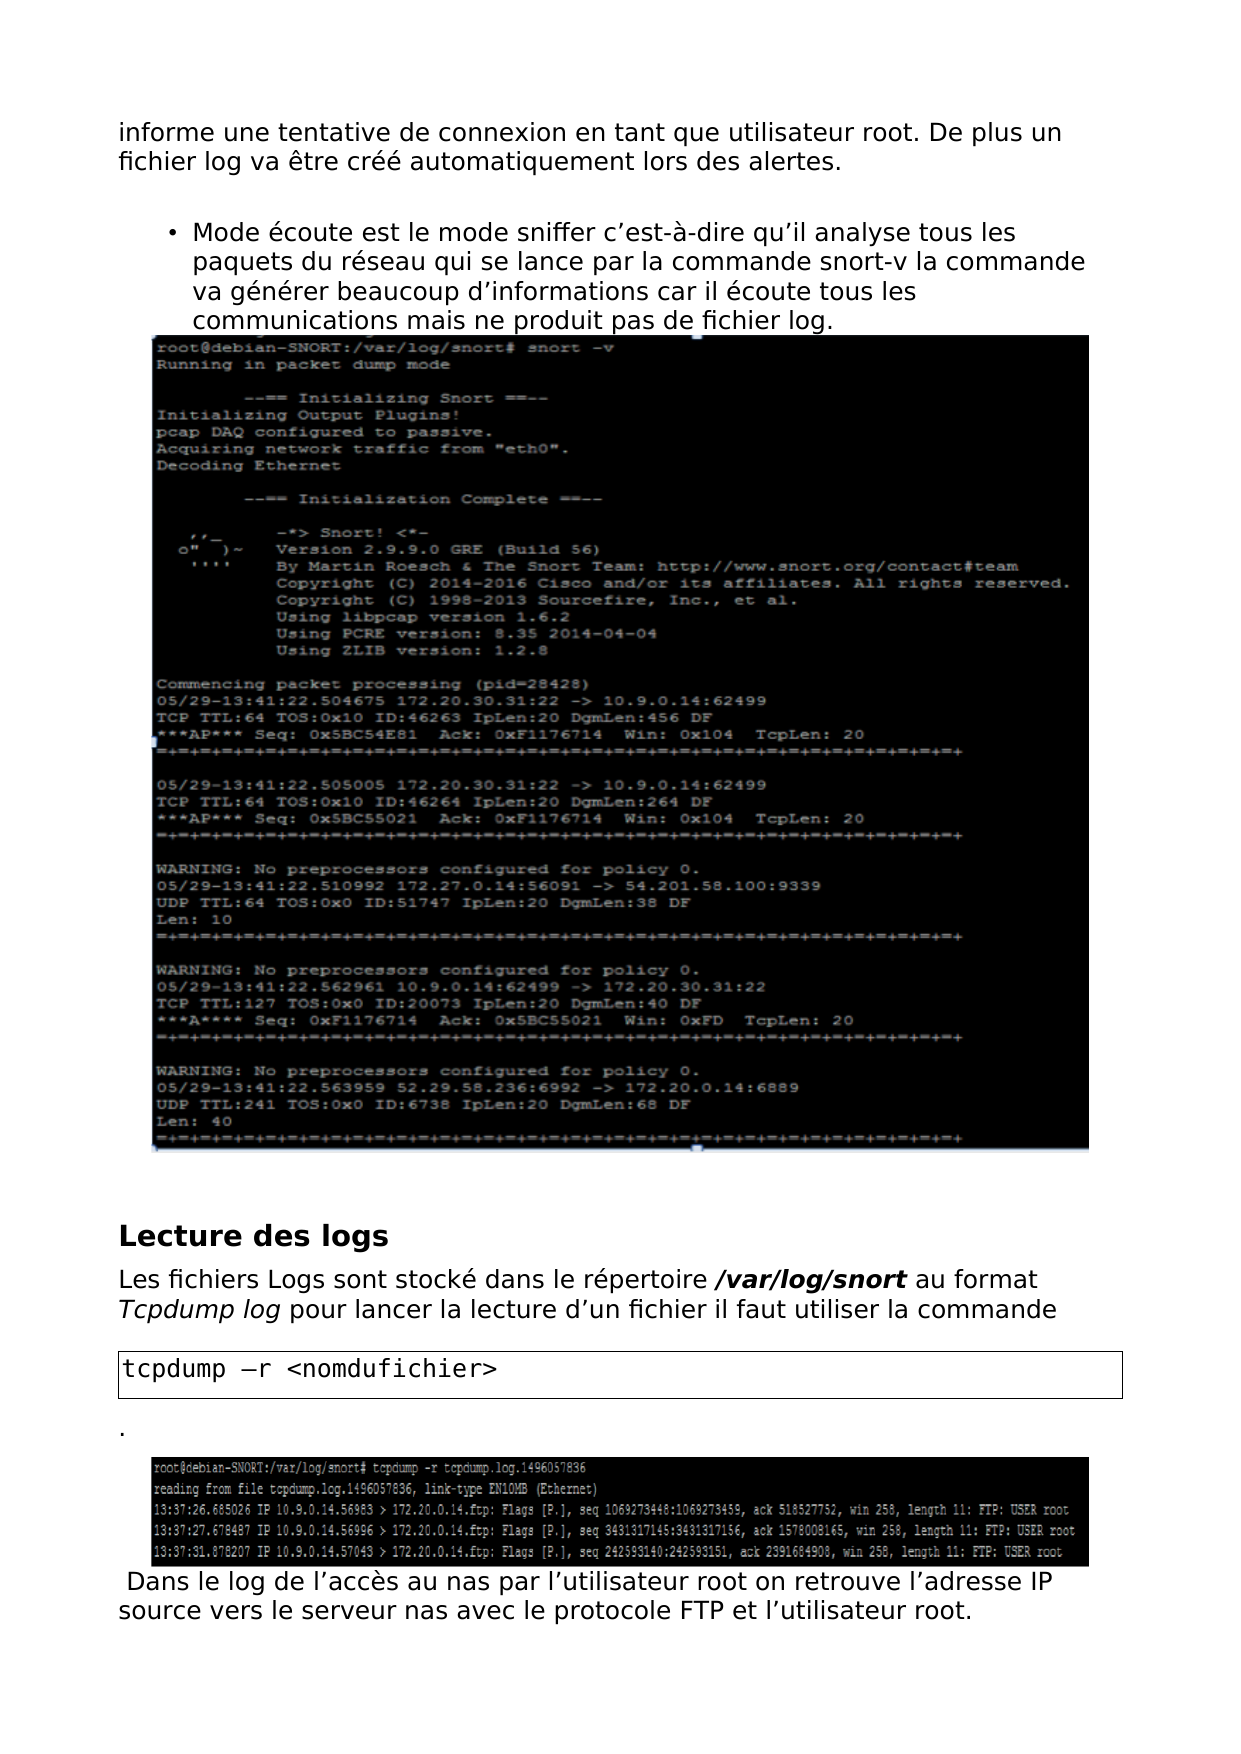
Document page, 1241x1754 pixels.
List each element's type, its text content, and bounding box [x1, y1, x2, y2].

subtitle Lecture des logs [118, 1219, 1122, 1253]
text informe une tentative de connexion en tant que utilisateur root. De plus un fichier log va être créé automatiquement lors des alertes. [118, 118, 1122, 176]
text Dans le log de l’accès au nas par l’utilisateur root on retrouve l’adresse IP source vers le serveur nas avec le protocole FTP et l’utilisateur root. [118, 1455, 1122, 1625]
picture [151, 335, 1089, 1153]
picture [151, 1454, 1089, 1567]
text Les fichiers Logs sont stocké dans le répertoire /var/log/snort au format Tcpdump log pour lancer la lecture d’un fichier il faut utiliser la commande [118, 1266, 1122, 1324]
table_header tcpdump –r <nomdufichier> [119, 1352, 1122, 1398]
list Mode écoute est le mode sniffer c’est-à-dire qu’il analyse tous les paquets du réseau qui se lance par la commande snort-v la commande va générer beaucoup d’informations car il écoute tous les communications mais ne produit pas de fichier log. [177, 218, 1122, 335]
text . [118, 1413, 1122, 1442]
